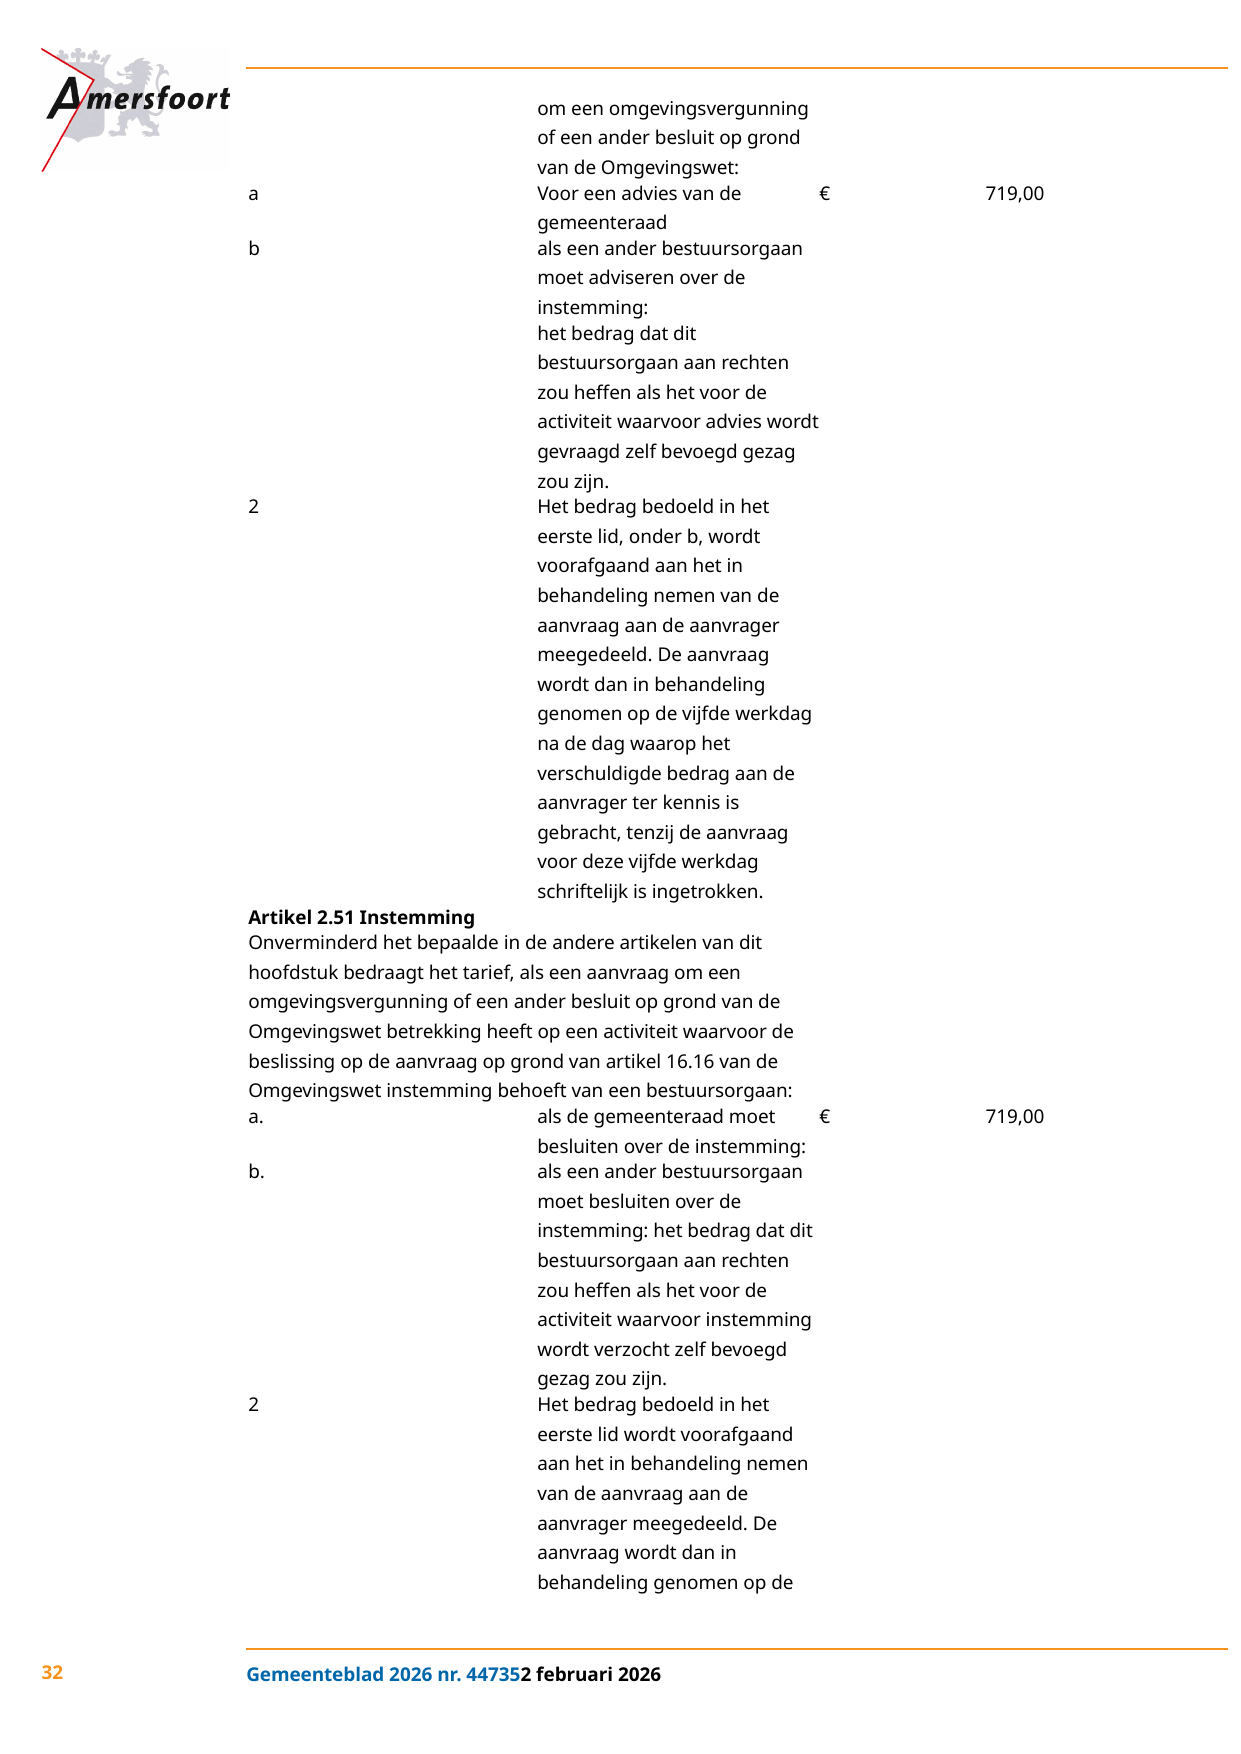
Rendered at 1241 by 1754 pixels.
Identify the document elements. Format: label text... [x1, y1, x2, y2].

table_cell b [248, 235, 537, 320]
table_cell € [819, 180, 985, 235]
table_cell als een ander bestuursorgaan moet besluiten over de instemming: het bedrag dat dit bestuursorgaan aan rechten zou heffen als het voor de activiteit waarvoor instemming wordt verzocht zelf bevoegd gezag zou zijn. [537, 1159, 819, 1391]
table_cell het bedrag dat dit bestuursorgaan aan rechten zou heffen als het voor de activiteit waarvoor advies wordt gevraagd zelf bevoegd gezag zou zijn. [537, 320, 819, 493]
table_cell [819, 904, 985, 929]
table_cell Artikel 2.51 Instemming [248, 904, 819, 929]
table_cell [819, 235, 985, 320]
table_cell [819, 930, 985, 1103]
table_cell [985, 930, 1152, 1103]
table_cell [985, 1391, 1152, 1594]
table_cell Het bedrag bedoeld in het eerste lid wordt voorafgaand aan het in behandeling nemen van de aanvraag aan de aanvrager meegedeeld. De aanvraag wordt dan in behandeling genomen op de [537, 1391, 819, 1594]
table_cell Voor een advies van de gemeenteraad [537, 180, 819, 235]
table_cell [819, 1391, 985, 1594]
table_cell 2 [248, 494, 537, 904]
table_cell als de gemeenteraad moet besluiten over de instemming: [537, 1103, 819, 1158]
table_cell [985, 1159, 1152, 1391]
table_cell [985, 235, 1152, 320]
table_cell [985, 95, 1152, 180]
table_cell b. [248, 1159, 537, 1391]
table_cell [248, 320, 537, 493]
table_cell [819, 1159, 985, 1391]
table_cell [985, 320, 1152, 493]
table_cell 2 [248, 1391, 537, 1594]
table_cell a. [248, 1103, 537, 1158]
table_cell om een omgevingsvergunning of een ander besluit op grond van de Omgevingswet: [537, 95, 819, 180]
table_cell [985, 904, 1152, 929]
table_cell € [819, 1103, 985, 1158]
table_cell 719,00 [985, 1103, 1152, 1158]
table_cell 719,00 [985, 180, 1152, 235]
table_cell als een ander bestuursorgaan moet adviseren over de instemming: [537, 235, 819, 320]
table_cell Onverminderd het bepaalde in de andere artikelen van dit hoofdstuk bedraagt het tarief, als een aanvraag om een omgevingsvergunning of een ander besluit op grond van de Omgevingswet betrekking heeft op een activiteit waarvoor de beslissing op de aanvraag op grond van artikel 16.16 van de Omgevingswet instemming behoeft van een bestuursorgaan: [248, 930, 819, 1103]
table_cell [819, 95, 985, 180]
picture [41, 47, 231, 172]
table_cell a [248, 180, 537, 235]
table_cell [248, 95, 537, 180]
table_cell [819, 320, 985, 493]
table_cell [985, 494, 1152, 904]
table_cell [819, 494, 985, 904]
table_cell Het bedrag bedoeld in het eerste lid, onder b, wordt voorafgaand aan het in behandeling nemen van de aanvraag aan de aanvrager meegedeeld. De aanvraag wordt dan in behandeling genomen op de vijfde werkdag na de dag waarop het verschuldigde bedrag aan de aanvrager ter kennis is gebracht, tenzij de aanvraag voor deze vijfde werkdag schriftelijk is ingetrokken. [537, 494, 819, 904]
